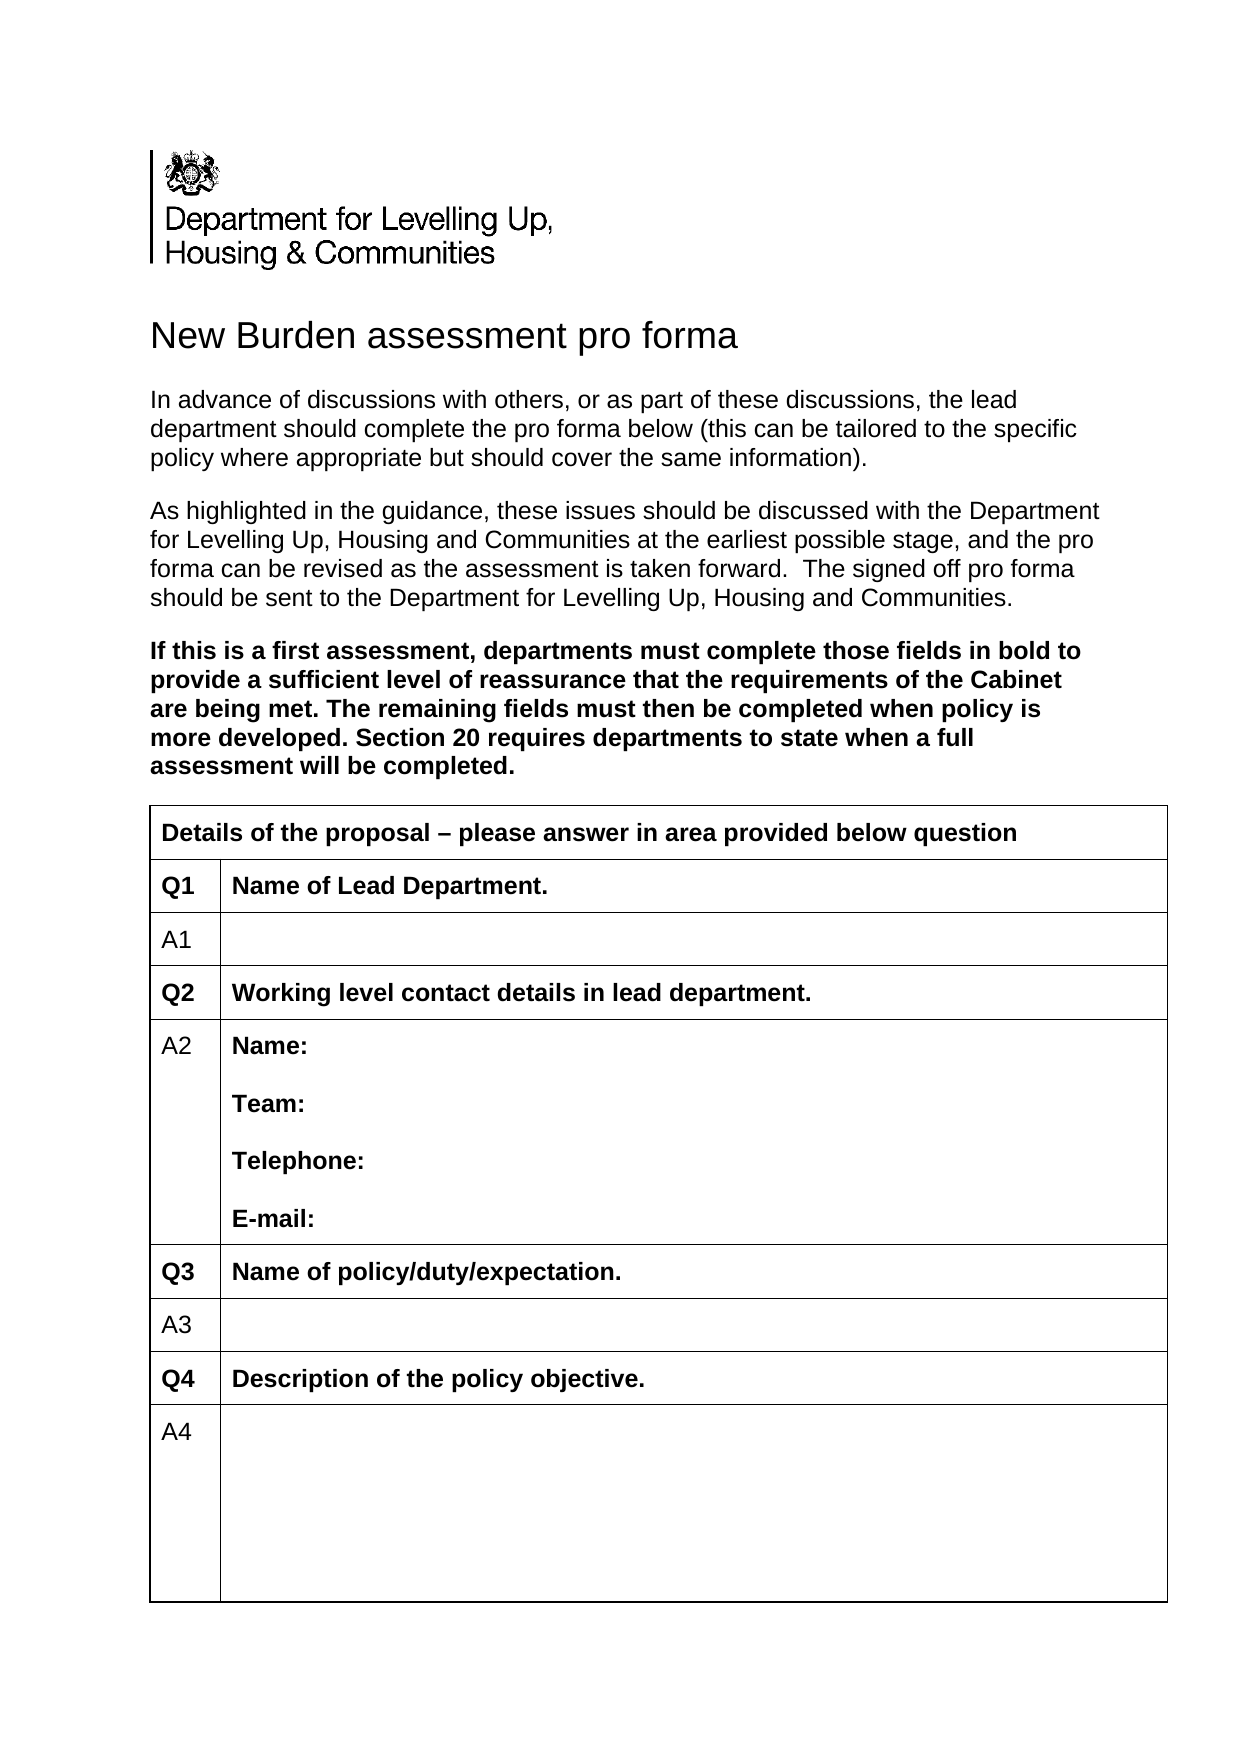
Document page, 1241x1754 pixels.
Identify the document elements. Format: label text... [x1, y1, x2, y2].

table_cell [221, 913, 1167, 965]
table_header Details of the proposal – please answer in area provided below question [151, 806, 1167, 858]
table_cell Q3 [151, 1245, 220, 1298]
table_cell A4 [151, 1405, 220, 1601]
text In advance of discussions with others, or as part of these discussions, the lead department should complete the pro forma below (this can be tailored to the specific policy where appropriate but should cover the same information). [150, 385, 1128, 471]
table_cell Name of policy/duty/expectation. [221, 1245, 1167, 1298]
table_cell Q4 [151, 1352, 220, 1404]
table_cell Name of Lead Department. [221, 860, 1167, 912]
table_cell Working level contact details in lead department. [221, 966, 1167, 1018]
table_cell [221, 1299, 1167, 1351]
text New Burden assessment pro forma [150, 313, 1090, 356]
text As highlighted in the guidance, these issues should be discussed with the Department for Levelling Up, Housing and Communities at the earliest possible stage, and the pro forma can be revised as the assessment is taken forward. The signed off pro forma should be sent to the Department for Levelling Up, Housing and Communities. [150, 496, 1128, 611]
table_cell A2 [151, 1020, 220, 1244]
table_cell Name: Team: Telephone: E-mail: [221, 1020, 1167, 1244]
table_cell Q2 [151, 966, 220, 1018]
table_cell [221, 1405, 1167, 1601]
table_cell A3 [151, 1299, 220, 1351]
text If this is a first assessment, departments must complete those fields in bold to provide a sufficient level of reassurance that the requirements of the Cabinet are being met. The remaining fields must then be completed when policy is more developed. Section 20 requires departments to state when a full assessment will be completed. [150, 636, 1090, 780]
table_cell Q1 [151, 860, 220, 912]
table_cell Description of the policy objective. [221, 1352, 1167, 1404]
table_cell A1 [151, 913, 220, 965]
